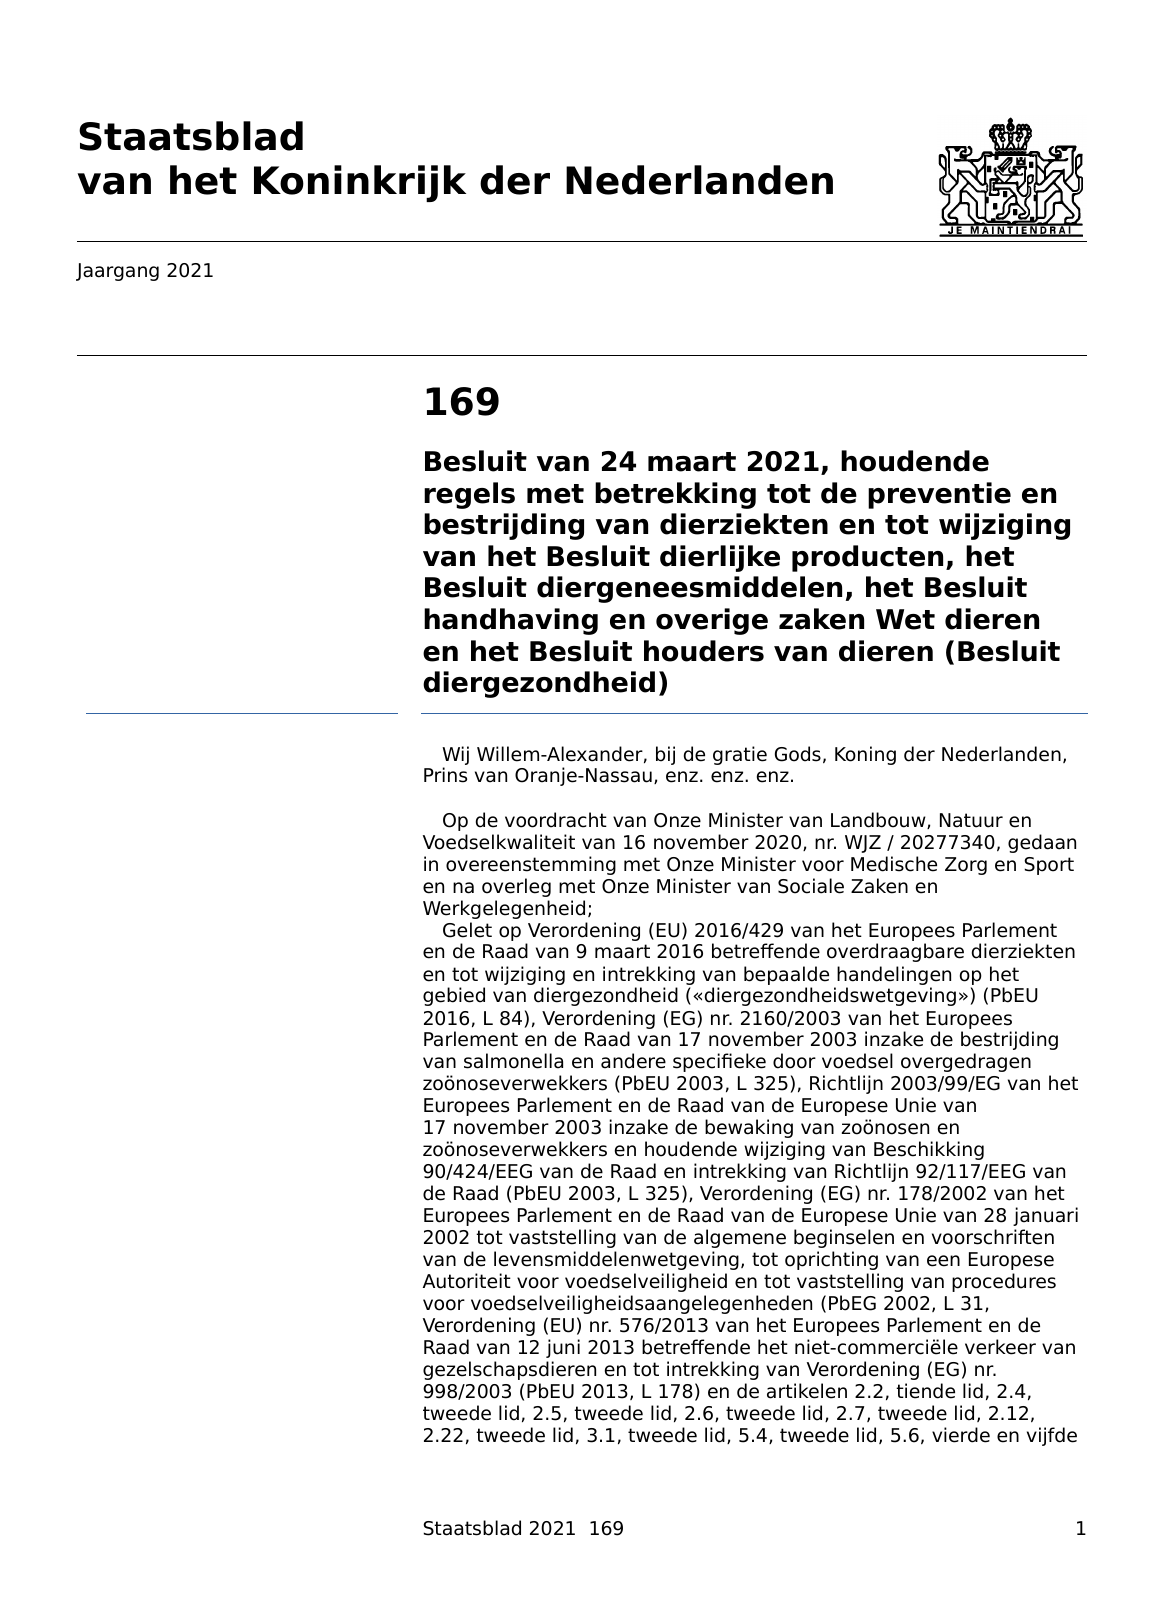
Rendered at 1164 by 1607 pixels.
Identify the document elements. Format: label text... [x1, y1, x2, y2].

table_header [886, 100, 1087, 241]
text Op de voordracht van Onze Minister van Landbouw, Natuur en Voedselkwaliteit van 16 november 2020, nr. WJZ / 20277340, gedaan in overeenstemming met Onze Minister voor Medische Zorg en Sport en na overleg met Onze Minister van Sociale Zaken en Werkgelegenheid; [422, 809, 1087, 919]
subtitle 169 [422, 381, 1087, 424]
text Gelet op Verordening (EU) 2016/429 van het Europees Parlement en de Raad van 9 maart 2016 betreffende overdraagbare dierziekten en tot wijziging en intrekking van bepaalde handelingen op het gebied van diergezondheid («diergezondheidswetgeving») (PbEU 2016, L 84), Verordening (EG) nr. 2160/2003 van het Europees Parlement en de Raad van 17 november 2003 inzake de bestrijding van salmonella en andere specifieke door voedsel overgedragen zoönoseverwekkers (PbEU 2003, L 325), Richtlijn 2003/99/EG van het Europees Parlement en de Raad van de Europese Unie van 17 november 2003 inzake de bewaking van zoönosen en zoönoseverwekkers en houdende wijziging van Beschikking 90/424/EEG van de Raad en intrekking van Richtlijn 92/117/EEG van de Raad (PbEU 2003, L 325), Verordening (EG) nr. 178/2002 van het Europees Parlement en de Raad van de Europese Unie van 28 januari 2002 tot vaststelling van de algemene beginselen en voorschriften van de levensmiddelenwetgeving, tot oprichting van een Europese Autoriteit voor voedselveiligheid en tot vaststelling van procedures voor voedselveiligheidsaangelegenheden (PbEG 2002, L 31, Verordening (EU) nr. 576/2013 van het Europees Parlement en de Raad van 12 juni 2013 betreffende het niet-commerciële verkeer van gezelschapsdieren en tot intrekking van Verordening (EG) nr. 998/2003 (PbEU 2013, L 178) en de artikelen 2.2, tiende lid, 2.4, tweede lid, 2.5, tweede lid, 2.6, tweede lid, 2.7, tweede lid, 2.12, 2.22, tweede lid, 3.1, tweede lid, 5.4, tweede lid, 5.6, vierde en vijfde [422, 919, 1087, 1447]
text Besluit van 24 maart 2021, houdende regels met betrekking tot de preventie en bestrijding van dierziekten en tot wijziging van het Besluit dierlijke producten, het Besluit diergeneesmiddelen, het Besluit handhaving en overige zaken Wet dieren en het Besluit houders van dieren (Besluit diergezondheid) [422, 447, 1087, 699]
picture [936, 115, 1087, 240]
table_header Staatsblad van het Koninkrijk der Nederlanden [77, 100, 886, 241]
table_cell Jaargang 2021 [77, 242, 1087, 355]
text Wij Willem-Alexander, bij de gratie Gods, Koning der Nederlanden, Prins van Oranje-Nassau, enz. enz. enz. [422, 743, 1087, 787]
